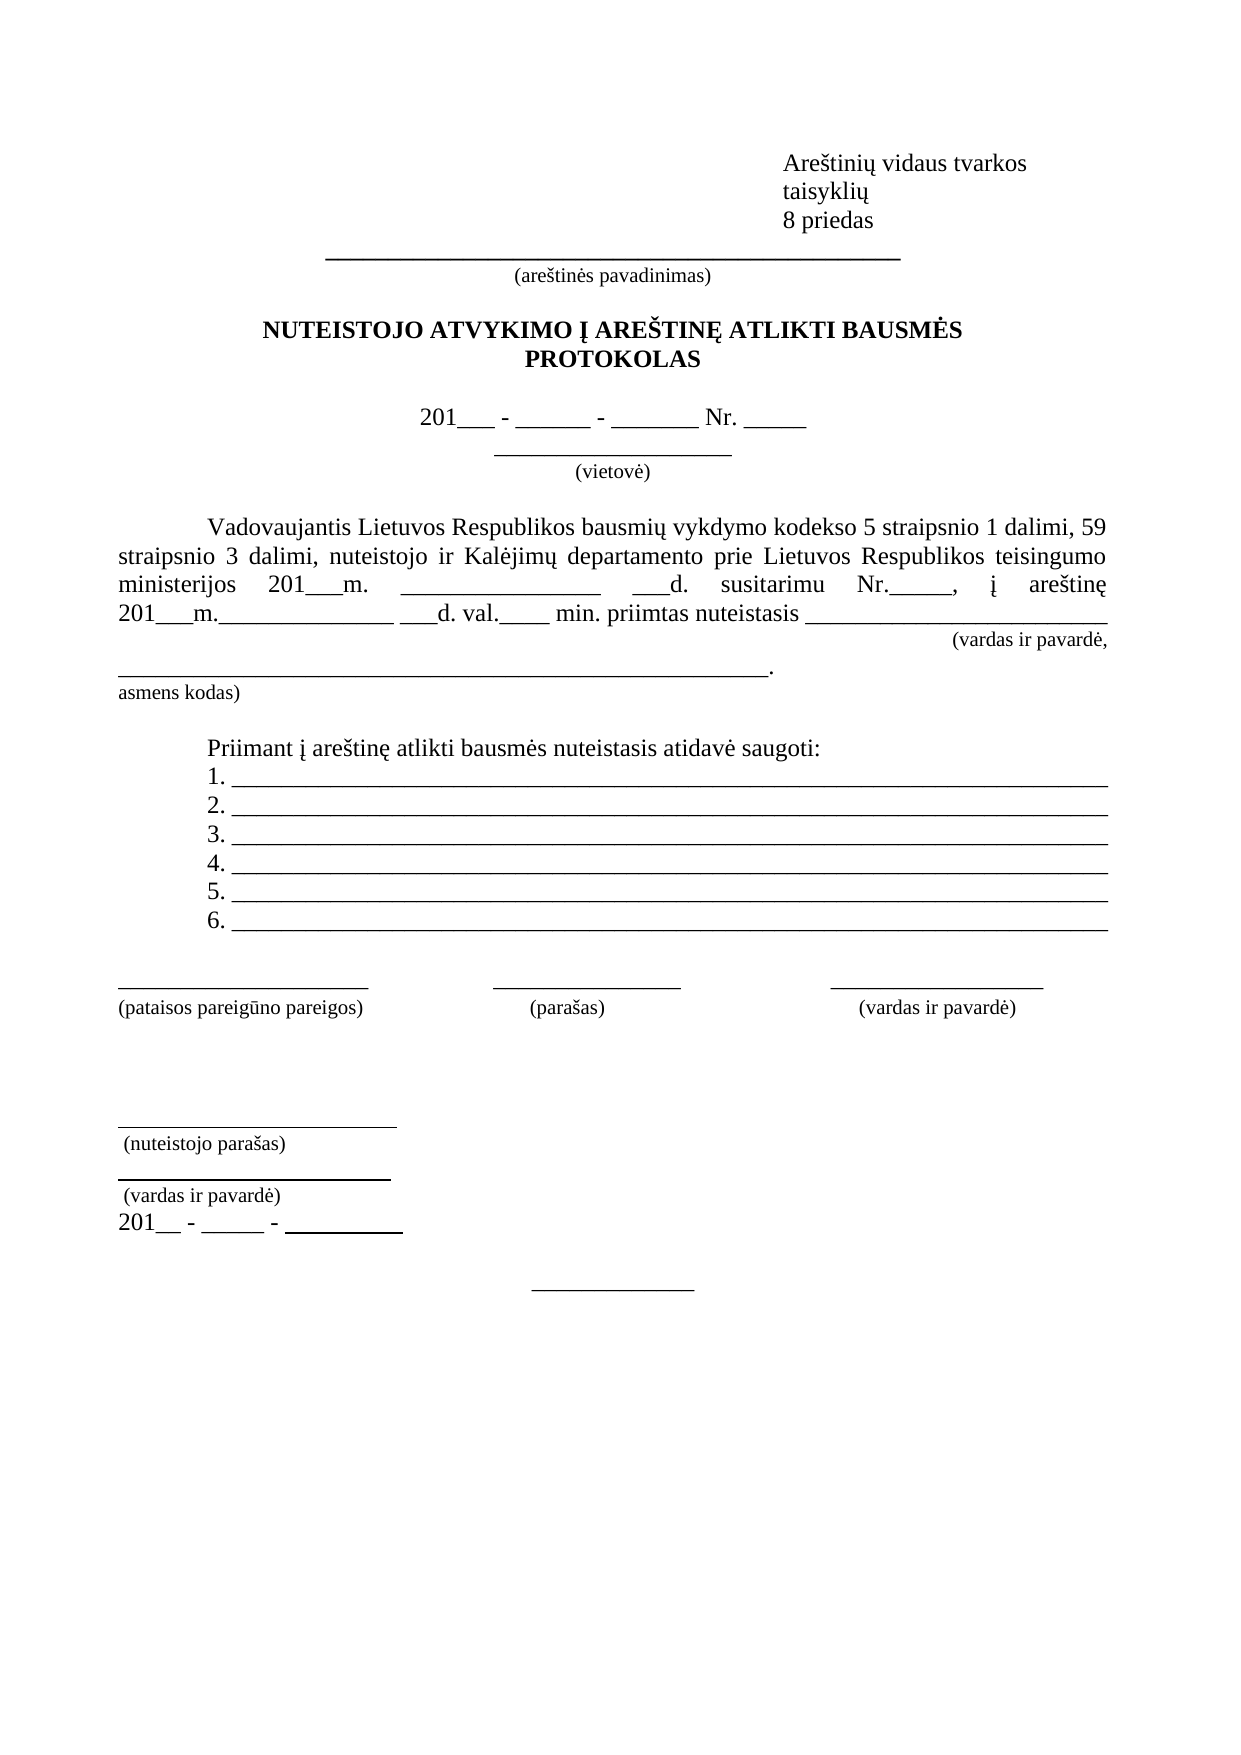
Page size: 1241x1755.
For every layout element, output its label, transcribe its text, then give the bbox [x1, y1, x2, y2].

text (pataisos pareigūno pareigos) (parašas) (vardas ir pavardė) [118, 991, 1107, 1020]
text (vardas ir pavardė, [118, 627, 1107, 651]
text 6. [118, 905, 1107, 934]
text ____________________________________________________. [118, 651, 1107, 680]
text 201___ - ______ - _______ Nr. _____ [118, 402, 1107, 430]
text 2. [118, 790, 1107, 819]
text taisyklių [783, 176, 1107, 205]
text 4. [118, 848, 1107, 876]
text 5. [118, 876, 1107, 905]
text _____________ [118, 1265, 1107, 1293]
text ____________________ _______________ _________________ [118, 963, 1107, 991]
text Vadovaujantis Lietuvos Respublikos bausmių vykdymo kodekso 5 straipsnio 1 dalimi, 59 straipsnio 3 dalimi, nuteistojo ir Kalėjimų departamento prie Lietuvos Respublikos teisingumo ministerijos 201___m. ________________ ___d. susitarimu Nr._____, į areštinę 201___m.______________ ___d. val.____ min. priimtas nuteistasis _____ [118, 512, 1107, 627]
text (vietovė) [118, 459, 1107, 483]
text 3. [118, 819, 1107, 848]
text ______________________________________________ [118, 234, 1107, 263]
text PROTOKOLAS [118, 344, 1107, 373]
text Areštinių vidaus tvarkos [783, 148, 1107, 176]
text (vardas ir pavardė) [118, 1183, 1107, 1207]
text 1. [118, 761, 1107, 790]
text (nuteistojo parašas) [118, 1130, 1107, 1154]
text Priimant į areštinę atlikti bausmės nuteistasis atidavė saugoti: [118, 733, 1107, 761]
text NUTEISTOJO ATVYKIMO Į AREŠTINĘ ATLIKTI BAUSMĖS [118, 315, 1107, 344]
text 8 priedas [783, 205, 1107, 234]
text asmens kodas) [118, 680, 1107, 704]
text (areštinės pavadinimas) [118, 263, 1107, 287]
text ___________________ [118, 430, 1107, 459]
text 201__ - _____ - [118, 1207, 1107, 1236]
